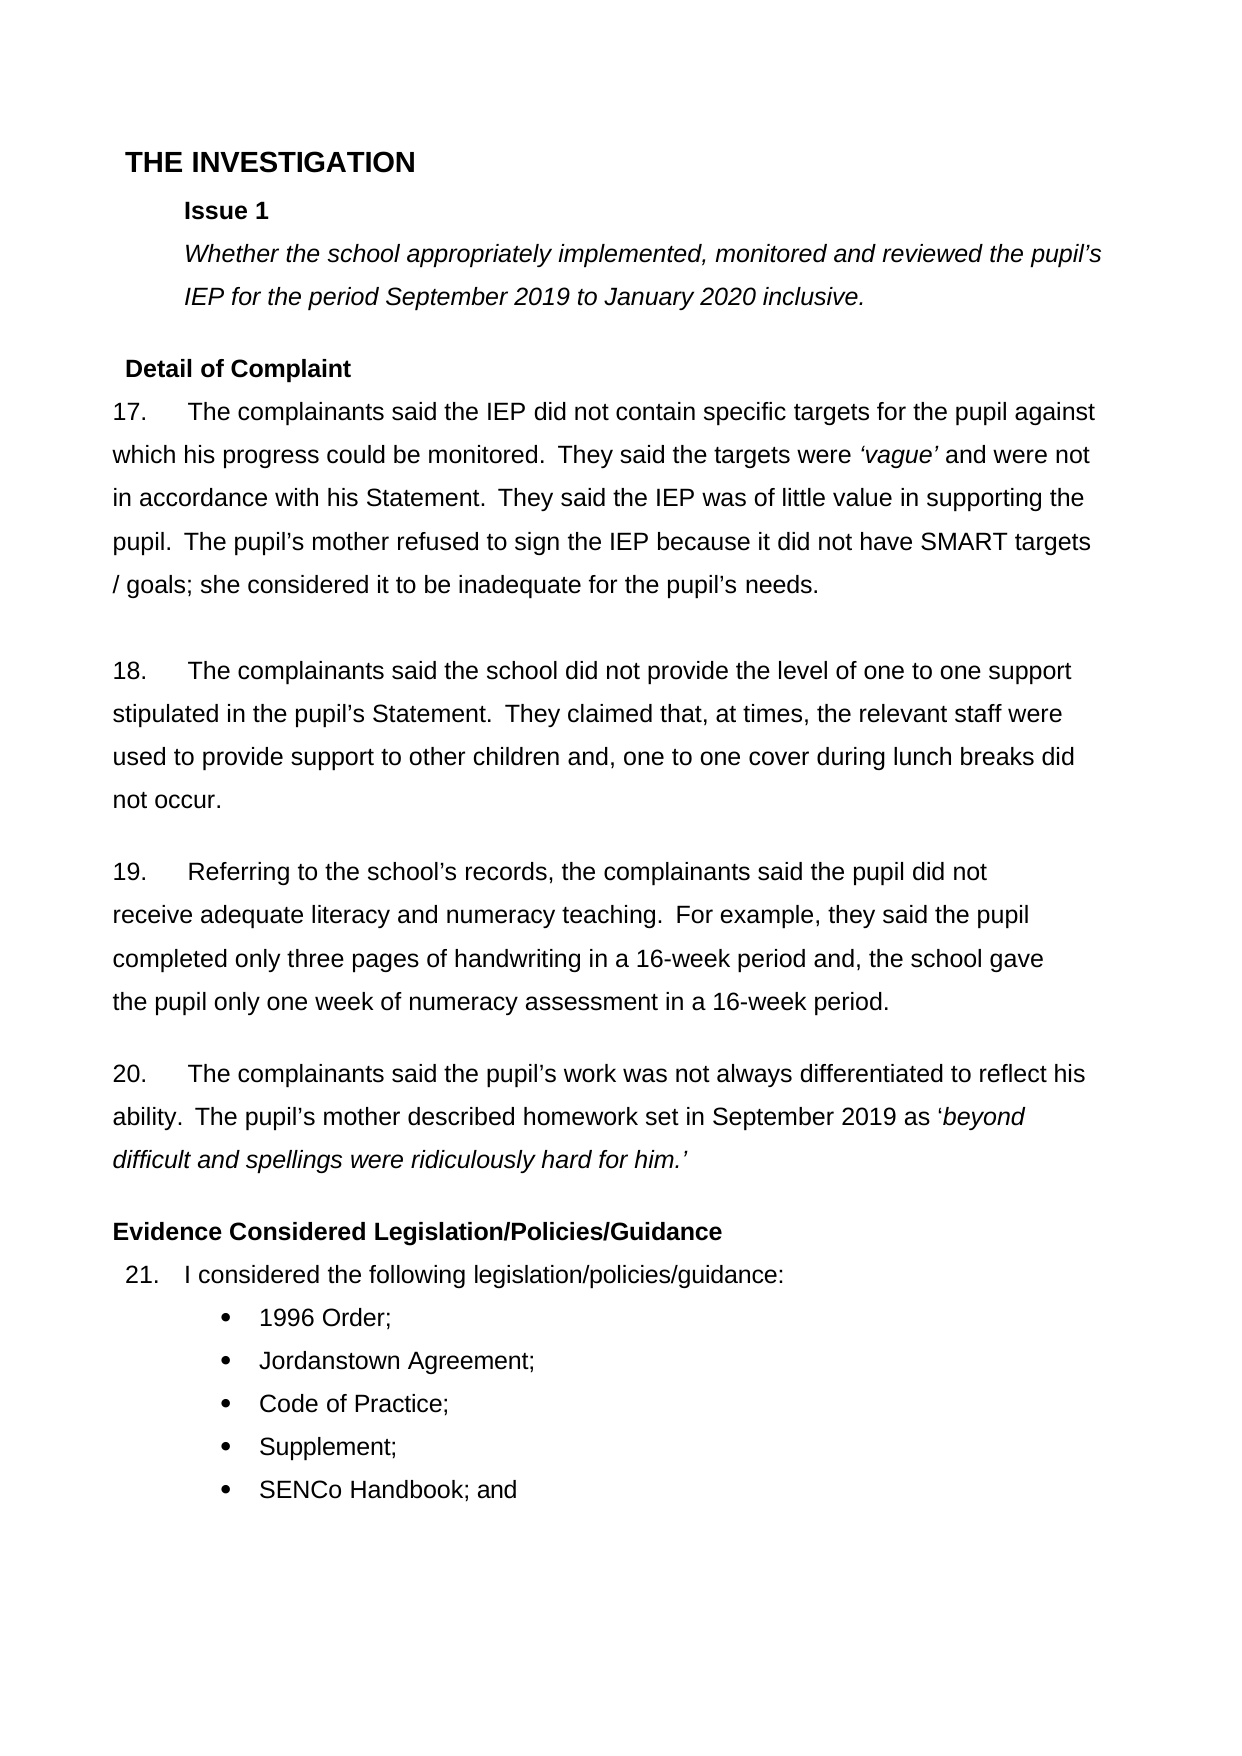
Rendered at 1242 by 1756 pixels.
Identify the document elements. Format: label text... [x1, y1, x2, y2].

subtitle THE INVESTIGATION [125, 146, 1131, 179]
list Code of Practice; [221, 1389, 1131, 1418]
list Jordanstown Agreement; [221, 1346, 1131, 1375]
list 1996 Order; [221, 1303, 1131, 1332]
list The complainants said the IEP did not contain specific targets for the pupil against which his progress could be monitored. They said the targets were ‘vague’ and were not in accordance with his Statement. They said the IEP was of little value in supporting the pupil. The pupil’s mother refused to sign the IEP because it did not have SMART targets / goals; she considered it to be inadequate for the pupil’s needs. [112, 397, 1097, 598]
list The complainants said the school did not provide the level of one to one support stipulated in the pupil’s Statement. They claimed that, at times, the relevant staff were used to provide support to other children and, one to one cover during lunch breaks did not occur. [112, 656, 1086, 814]
subtitle Detail of Complaint [125, 354, 1131, 383]
list I considered the following legislation/policies/guidance: [125, 1260, 1131, 1288]
subtitle Evidence Considered Legislation/Policies/Guidance [112, 1217, 725, 1245]
text Whether the school appropriately implemented, monitored and reviewed the pupil’s IEP for the period September 2019 to January 2020 inclusive. [184, 239, 1110, 311]
list The complainants said the pupil’s work was not always differentiated to reflect his ability. The pupil’s mother described homework set in September 2019 as ‘beyond difficult and spellings were ridiculously hard for him.’ [112, 1059, 1100, 1174]
subtitle Issue 1 [184, 196, 1131, 225]
list Supplement; [221, 1432, 1131, 1461]
list SENCo Handbook; and [221, 1475, 1131, 1504]
list Referring to the school’s records, the complainants said the pupil did not receive adequate literacy and numeracy teaching. For example, they said the pupil completed only three pages of handwriting in a 16-week period and, the school gave the pupil only one week of numeracy assessment in a 16-week period. [112, 857, 1072, 1016]
